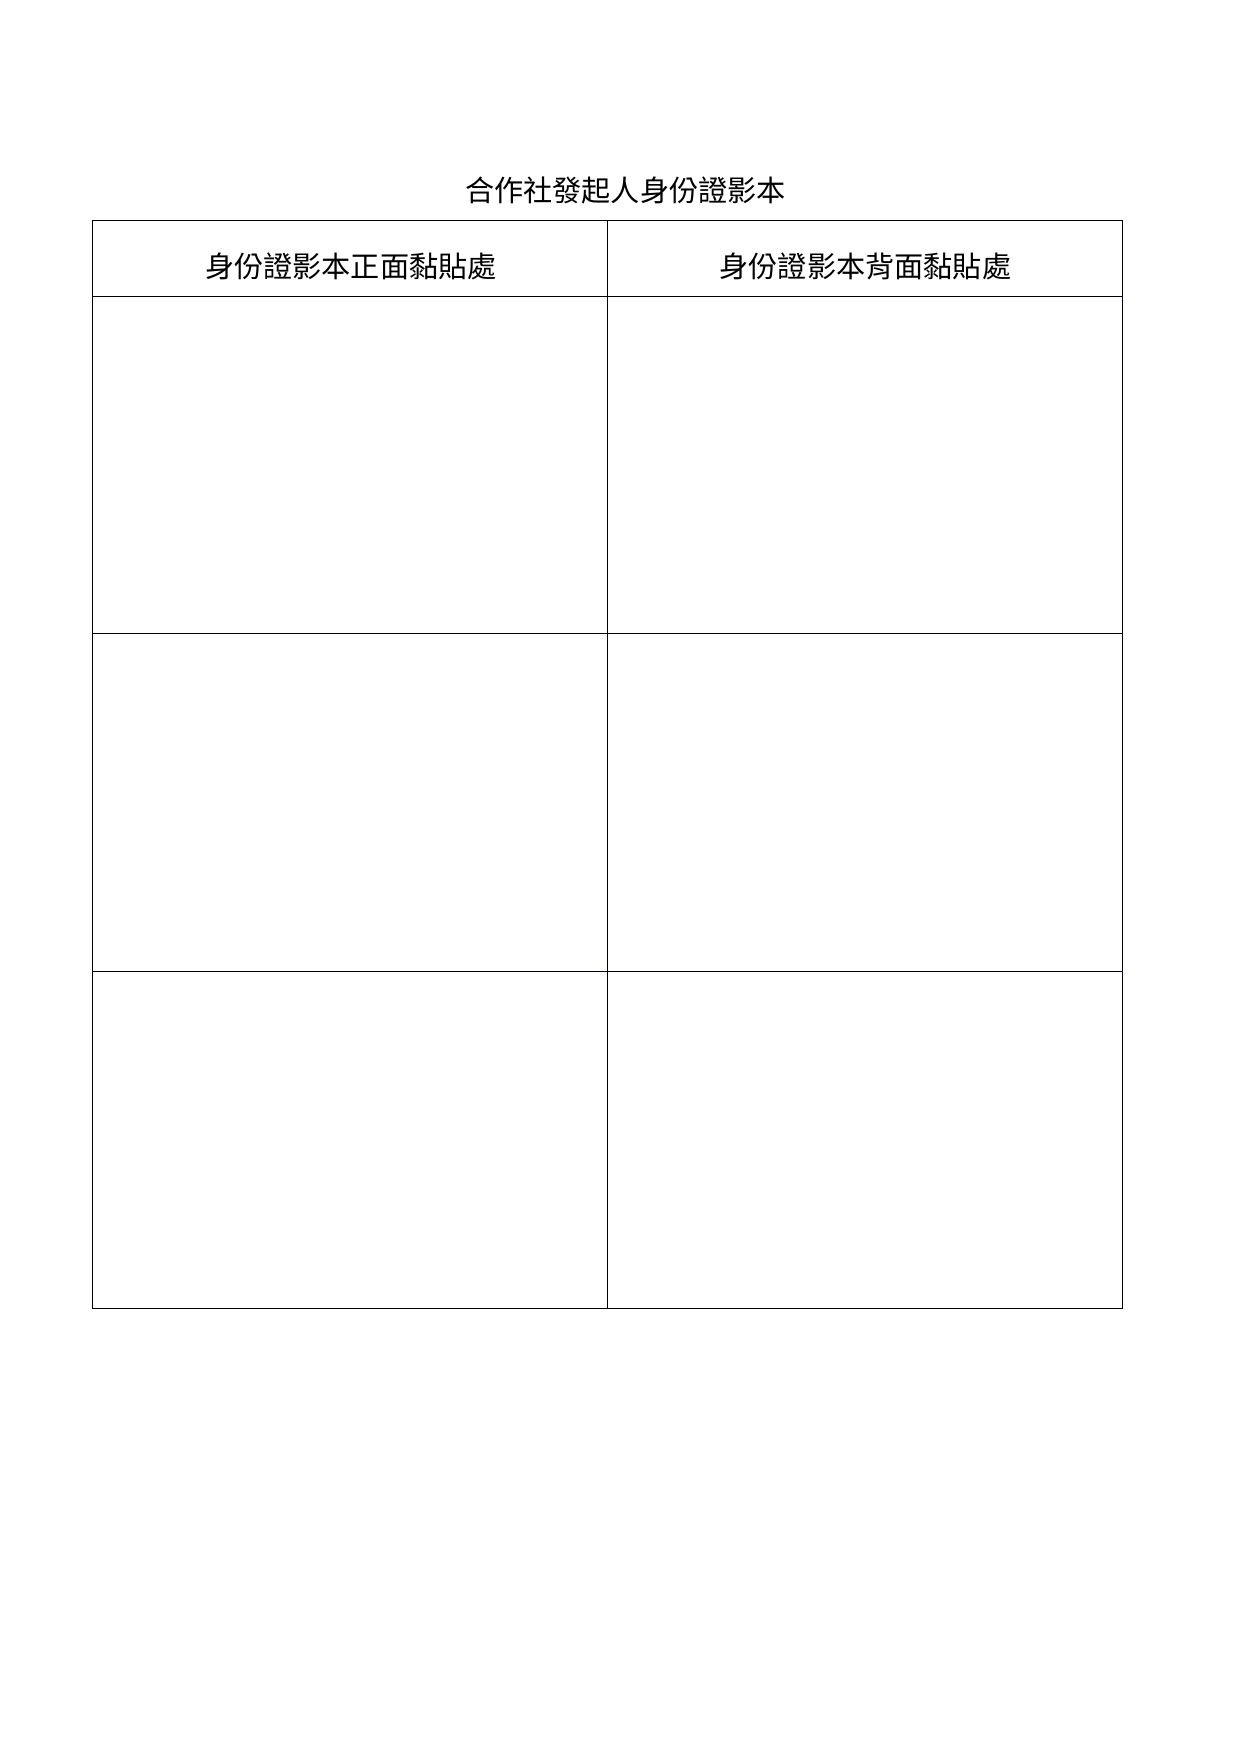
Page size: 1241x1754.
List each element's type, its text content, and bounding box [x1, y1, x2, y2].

table_cell [93, 297, 607, 633]
table_cell [608, 634, 1122, 971]
table_cell [608, 972, 1122, 1308]
table_cell [93, 634, 607, 971]
text 合作社發起人身份證影本 [187, 145, 1063, 220]
table_header 身份證影本正面黏貼處 [93, 221, 607, 296]
table_cell [93, 972, 607, 1308]
table_cell [608, 297, 1122, 633]
table_header 身份證影本背面黏貼處 [608, 221, 1122, 296]
